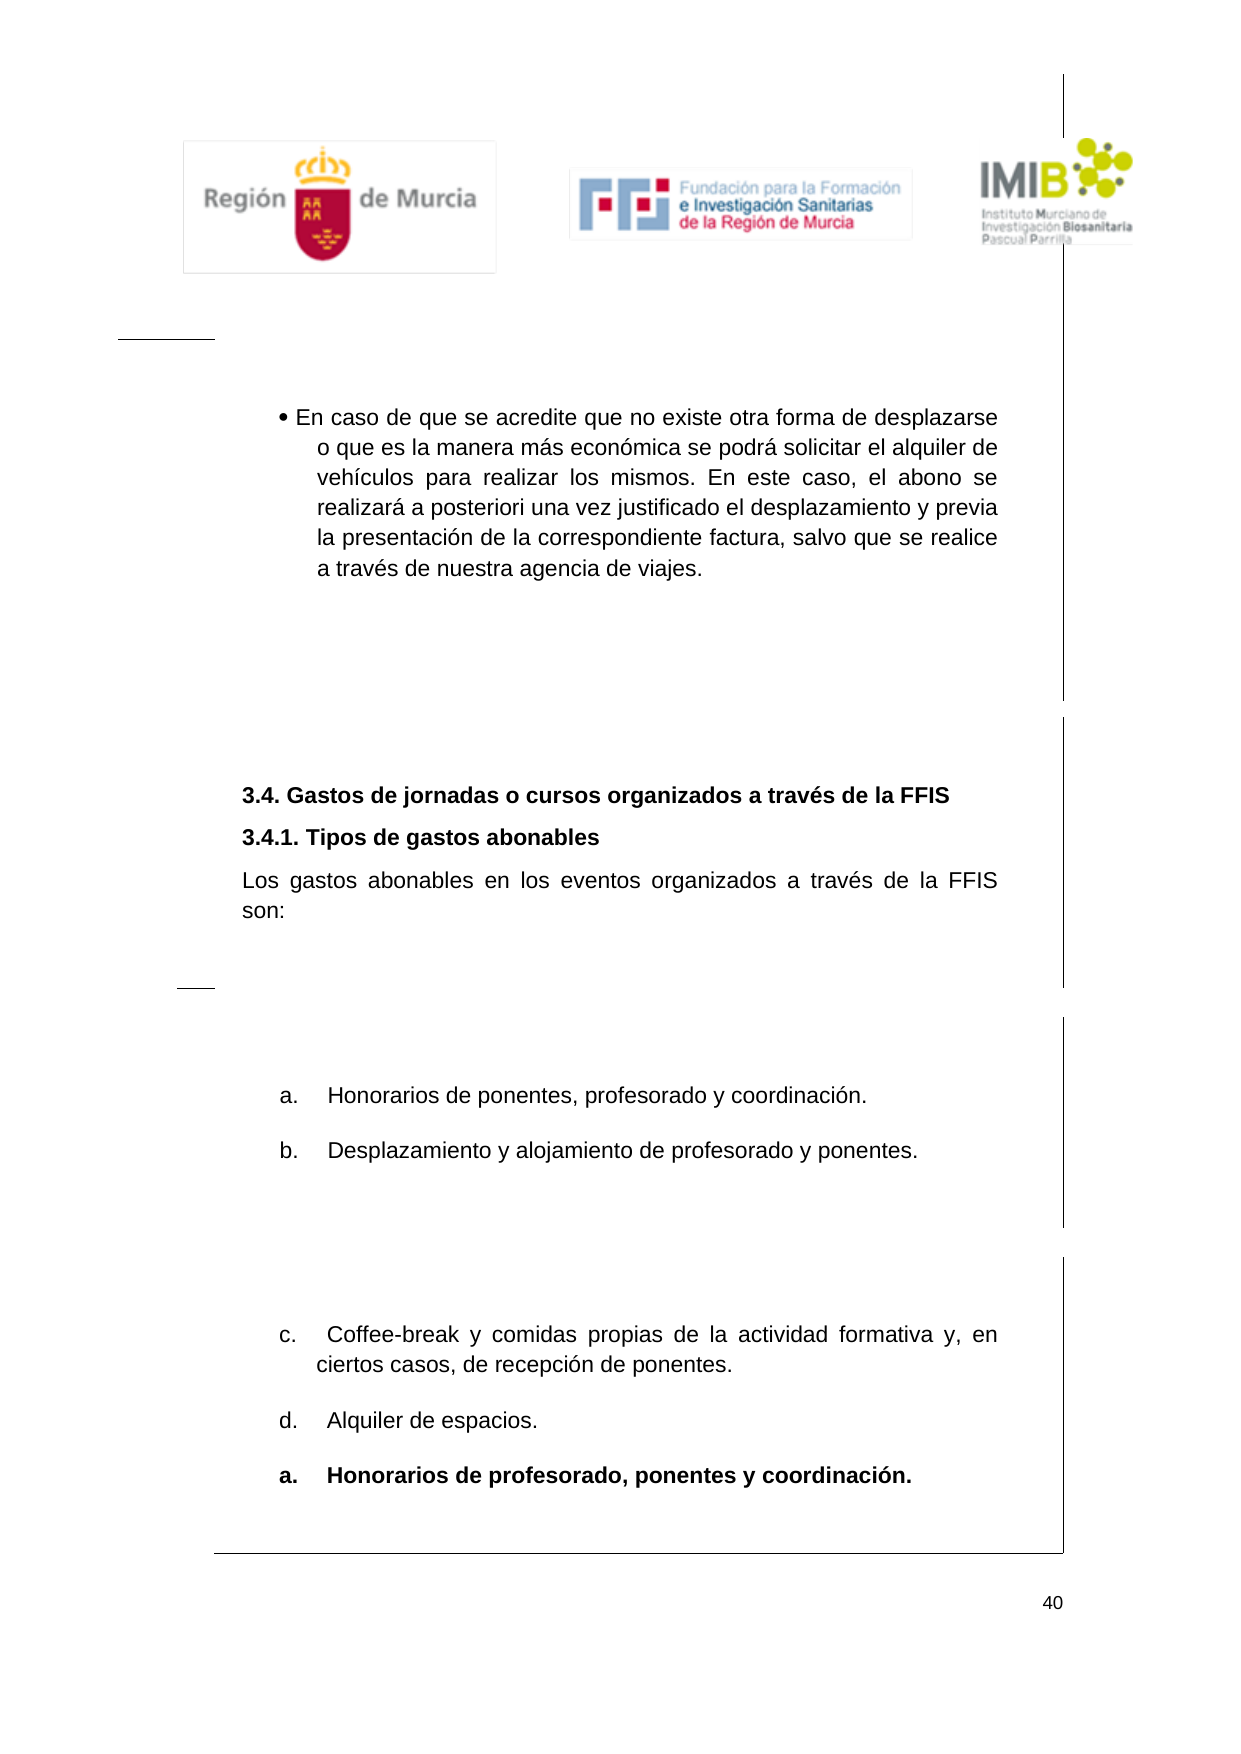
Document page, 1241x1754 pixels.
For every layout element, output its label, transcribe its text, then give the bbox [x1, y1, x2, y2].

list Alquiler de espacios. [214, 1342, 1063, 1397]
text 3.4. Gastos de jornadas o cursos organizados a través de la FFIS [177, 717, 1063, 760]
list Honorarios de profesorado, ponentes y coordinación. [214, 1397, 1063, 1553]
list En caso de que se acredite que no existe otra forma de desplazarse o que es la manera más económica se podrá solicitar el alquiler de vehículos para realizar los mismos. En este caso, el abono se realizará a posteriori una vez justificado el desplazamiento y previa la presentación de la correspondiente factura, salvo que se realice a través de nuestra agencia de viajes. [215, 339, 1063, 545]
text Los gastos abonables en los eventos organizados a través de la FFIS son: [177, 802, 1063, 988]
list Desplazamiento y alojamiento de profesorado y ponentes. [215, 1072, 1063, 1228]
list Coffee-break y comidas propias de la actividad formativa y, en ciertos casos, de recepción de ponentes. [214, 1257, 1063, 1342]
list Honorarios de ponentes, profesorado y coordinación. [215, 1017, 1063, 1072]
text 3.4.1. Tipos de gastos abonables [177, 760, 1063, 802]
